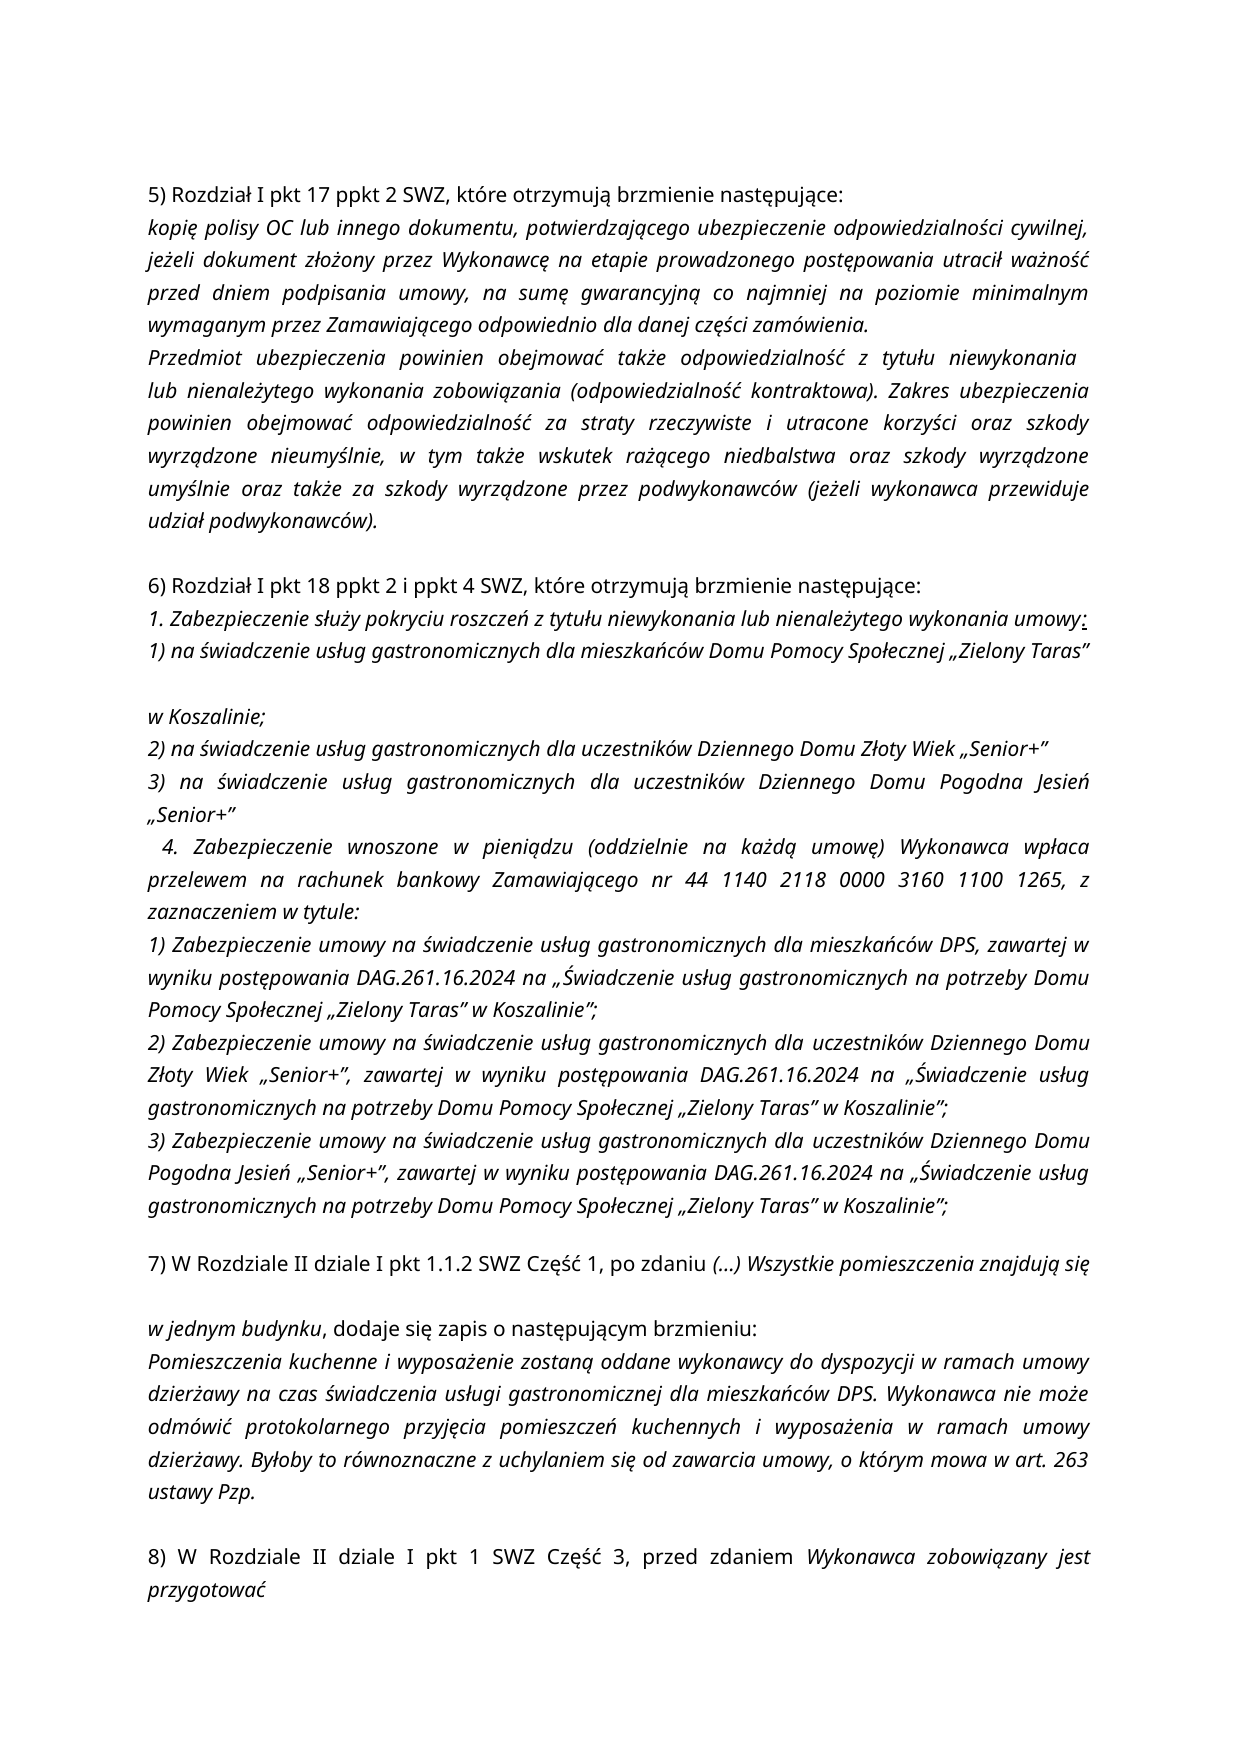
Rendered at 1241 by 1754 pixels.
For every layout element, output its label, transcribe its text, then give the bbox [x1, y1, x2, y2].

text 4. Zabezpieczenie wnoszone w pieniądzu (oddzielnie na każdą umowę) Wykonawca wpłaca przelewem na rachunek bankowy Zamawiającego nr 44 1140 2118 0000 3160 1100 1265, z zaznaczeniem w tytule: [148, 832, 1093, 926]
text Pomieszczenia kuchenne i wyposażenie zostaną oddane wykonawcy do dyspozycji w ramach umowy dzierżawy na czas świadczenia usługi gastronomicznej dla mieszkańców DPS. Wykonawca nie może odmówić protokolarnego przyjęcia pomieszczeń kuchennych i wyposażenia w ramach umowy dzierżawy. Byłoby to równoznaczne z uchylaniem się od zawarcia umowy, o którym mowa w art. 263 ustawy Pzp. [148, 1347, 1093, 1506]
text 3) na świadczenie usług gastronomicznych dla uczestników Dziennego Domu Pogodna Jesień „Senior+” [148, 767, 1093, 828]
text kopię polisy OC lub innego dokumentu, potwierdzającego ubezpieczenie odpowiedzialności cywilnej, jeżeli dokument złożony przez Wykonawcę na etapie prowadzonego postępowania utracił ważność przed dniem podpisania umowy, na sumę gwarancyjną co najmniej na poziomie minimalnym wymaganym przez Zamawiającego odpowiednio dla danej części zamówienia. [148, 213, 1093, 339]
text 6) Rozdział I pkt 18 ppkt 2 i ppkt 4 SWZ, które otrzymują brzmienie następujące: [148, 571, 1093, 600]
text 1) Zabezpieczenie umowy na świadczenie usług gastronomicznych dla mieszkańców DPS, zawartej w wyniku postępowania DAG.261.16.2024 na „Świadczenie usług gastronomicznych na potrzeby Domu Pomocy Społecznej „Zielony Taras” w Koszalinie”; [148, 930, 1093, 1024]
text 1. Zabezpieczenie służy pokryciu roszczeń z tytułu niewykonania lub nienależytego wykonania umowy: [148, 604, 1093, 632]
text 5) Rozdział I pkt 17 ppkt 2 SWZ, które otrzymują brzmienie następujące: [148, 180, 1093, 209]
text 2) Zabezpieczenie umowy na świadczenie usług gastronomicznych dla uczestników Dziennego Domu Złoty Wiek „Senior+”, zawartej w wyniku postępowania DAG.261.16.2024 na „Świadczenie usług gastronomicznych na potrzeby Domu Pomocy Społecznej „Zielony Taras” w Koszalinie”; [148, 1028, 1093, 1122]
text 7) W Rozdziale II dziale I pkt 1.1.2 SWZ Część 1, po zdaniu (…) Wszystkie pomieszczenia znajdują się w jednym budynku, dodaje się zapis o następującym brzmieniu: [148, 1249, 1093, 1343]
text 2) na świadczenie usług gastronomicznych dla uczestników Dziennego Domu Złoty Wiek „Senior+” [148, 734, 1093, 763]
text 3) Zabezpieczenie umowy na świadczenie usług gastronomicznych dla uczestników Dziennego Domu Pogodna Jesień „Senior+”, zawartej w wyniku postępowania DAG.261.16.2024 na „Świadczenie usług gastronomicznych na potrzeby Domu Pomocy Społecznej „Zielony Taras” w Koszalinie”; [148, 1126, 1093, 1219]
text Przedmiot ubezpieczenia powinien obejmować także odpowiedzialność z tytułu niewykonania lub nienależytego wykonania zobowiązania (odpowiedzialność kontraktowa). Zakres ubezpieczenia powinien obejmować odpowiedzialność za straty rzeczywiste i utracone korzyści oraz szkody wyrządzone nieumyślnie, w tym także wskutek rażącego niedbalstwa oraz szkody wyrządzone umyślnie oraz także za szkody wyrządzone przez podwykonawców (jeżeli wykonawca przewiduje udział podwykonawców). [148, 343, 1093, 535]
text 1) na świadczenie usług gastronomicznych dla mieszkańców Domu Pomocy Społecznej „Zielony Taras” w Koszalinie; [148, 637, 1093, 730]
text 8) W Rozdziale II dziale I pkt 1 SWZ Część 3, przed zdaniem Wykonawca zobowiązany jest przygotować [148, 1542, 1093, 1603]
